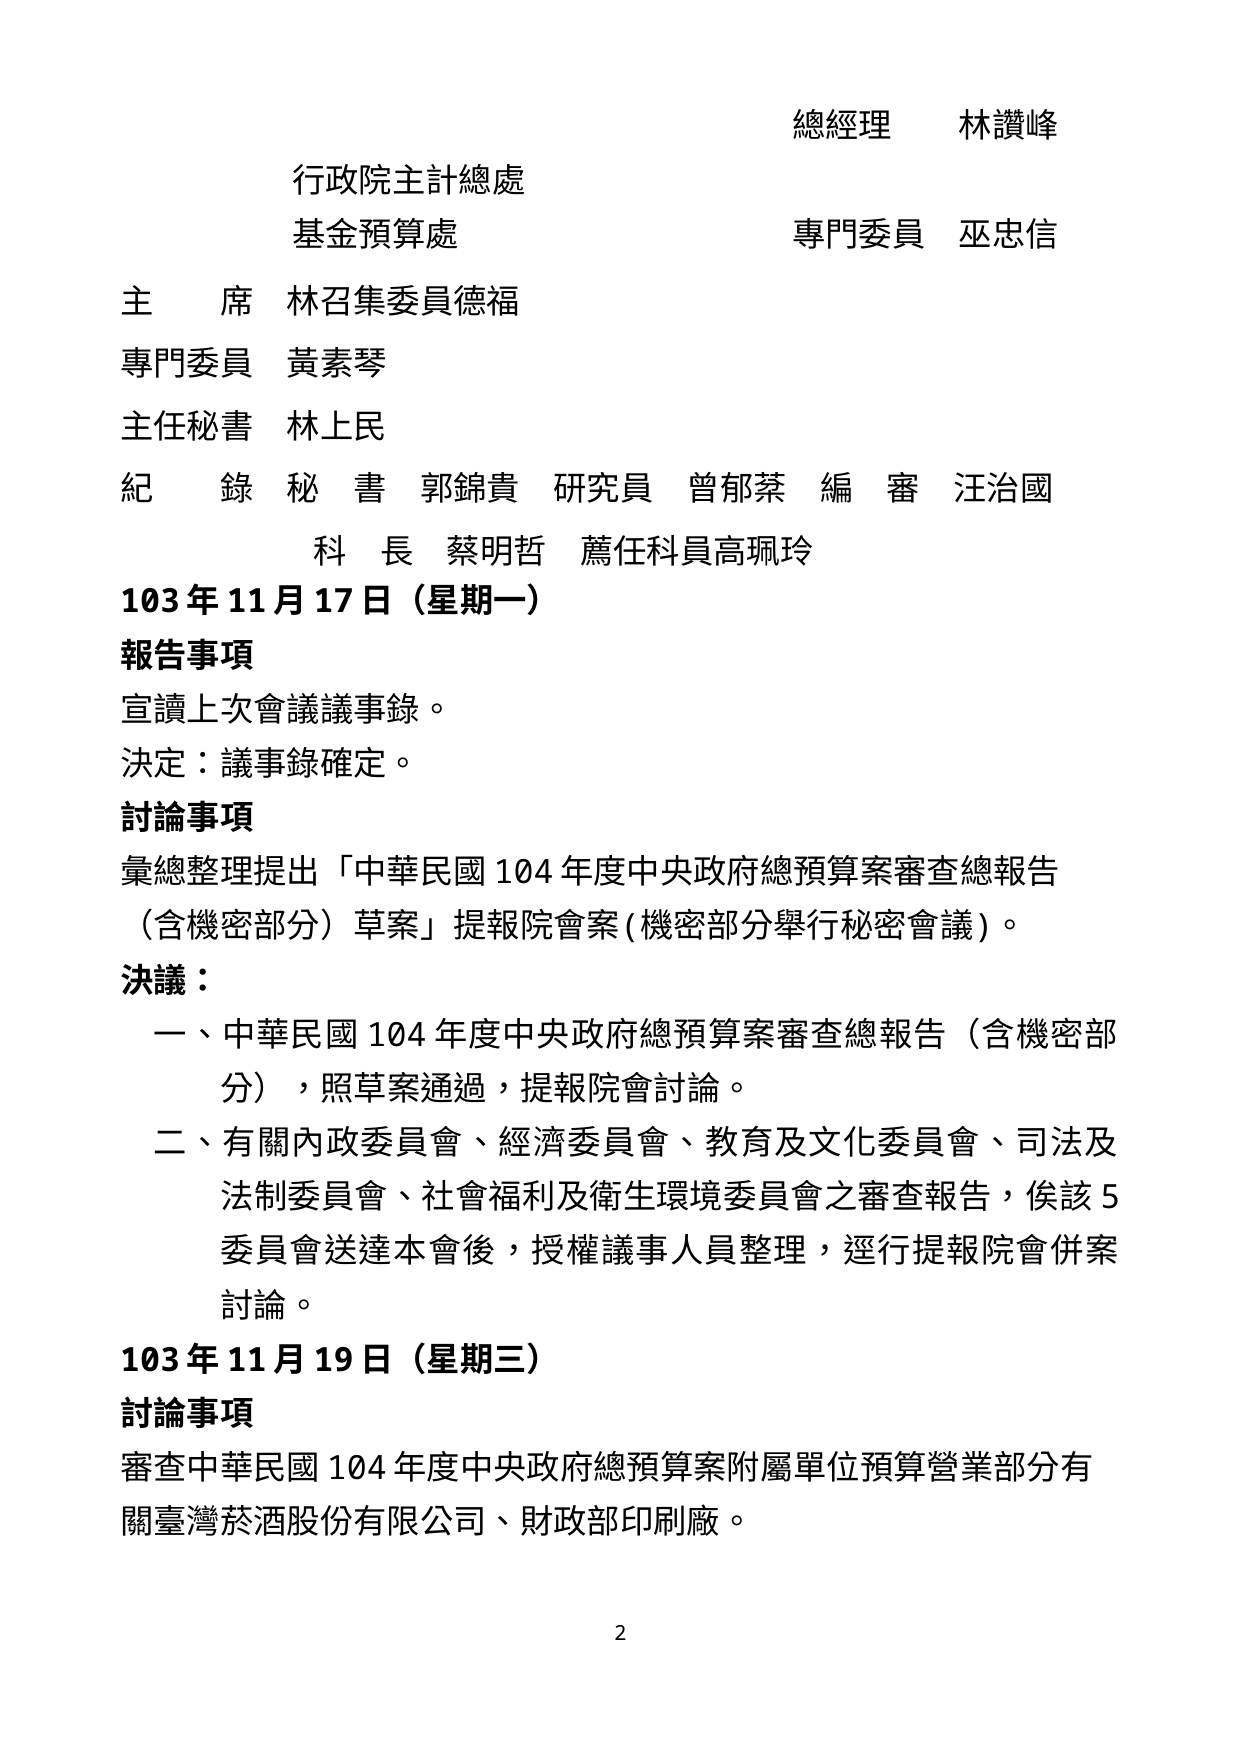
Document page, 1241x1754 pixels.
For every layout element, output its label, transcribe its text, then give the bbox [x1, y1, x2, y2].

text 彙總整理提出「中華民國104年度中央政府總預算案審查總報告（含機密部分）草案」提報院會案(機密部分舉行秘密會議)。 [120, 840, 1120, 949]
text 103年11月17日（星期一） [120, 569, 1120, 624]
text 紀 錄 秘 書 郭錦貴 研究員 曾郁棻 編 審 汪治國 [120, 444, 1120, 507]
text 科 長 蔡明哲 薦任科員高珮玲 [120, 507, 1120, 569]
text 審查中華民國104年度中央政府總預算案附屬單位預算營業部分有關臺灣菸酒股份有限公司、財政部印刷廠。 [120, 1436, 1120, 1544]
text 決定：議事錄確定。 [120, 732, 1120, 786]
text 行政院主計總處 [287, 149, 1120, 203]
text 專門委員 黃素琴 [120, 319, 1120, 382]
text 主 席 林召集委員德福 [120, 257, 1120, 319]
text 一、中華民國104年度中央政府總預算案審查總報告（含機密部分），照草案通過，提報院會討論。 [154, 1003, 1120, 1111]
text 103年11月19日（星期三） [120, 1328, 1120, 1382]
text 二、有關內政委員會、經濟委員會、教育及文化委員會、司法及法制委員會、社會福利及衛生環境委員會之審查報告，俟該5委員會送達本會後，授權議事人員整理，逕行提報院會併案討論。 [154, 1111, 1120, 1328]
text 宣讀上次會議議事錄。 [120, 678, 1120, 732]
text 討論事項 [120, 1382, 1120, 1436]
text 基金預算處 專門委員 巫忠信 [287, 203, 1120, 257]
text 報告事項 [120, 624, 1120, 678]
text 討論事項 [120, 786, 1120, 840]
text 總經理 林讚峰 [287, 94, 1120, 149]
text 主任秘書 林上民 [120, 382, 1120, 444]
text 決議： [120, 949, 1120, 1003]
